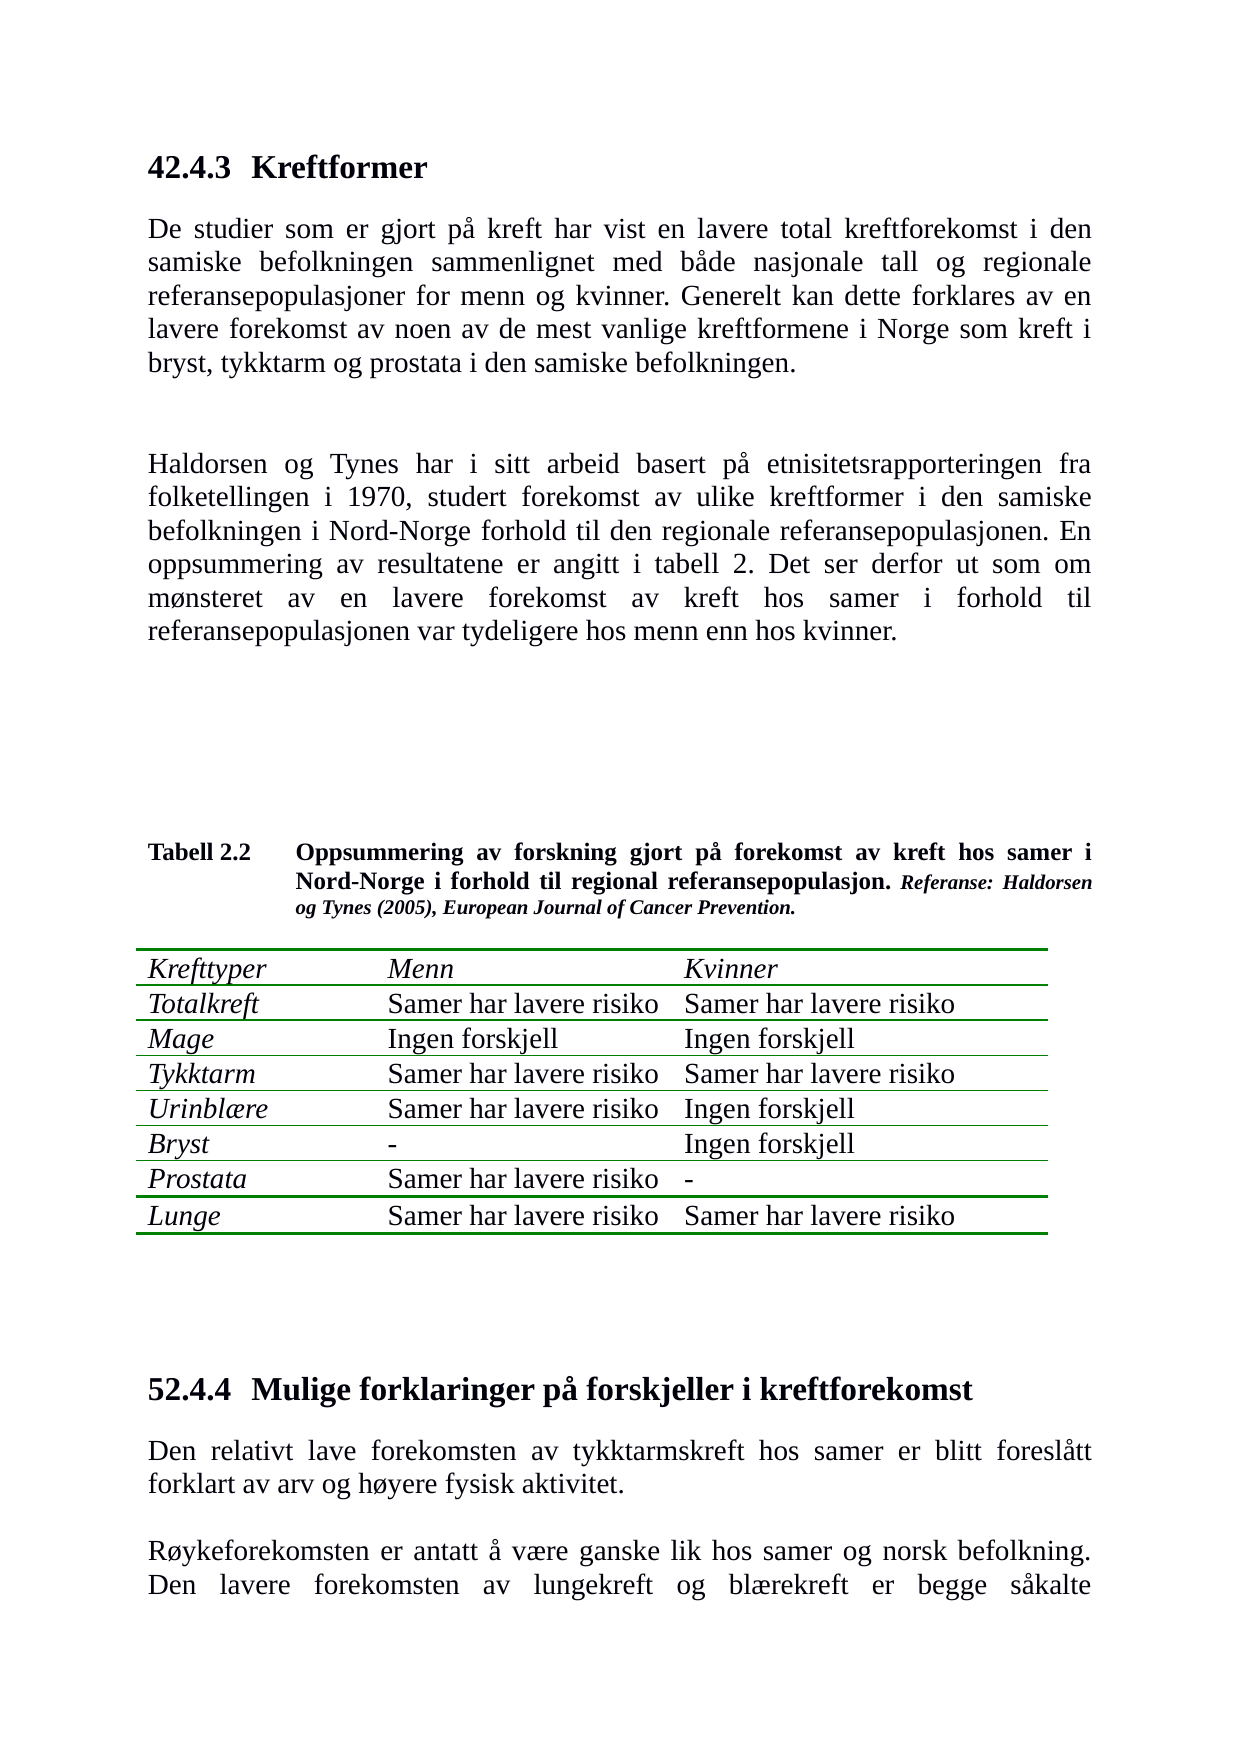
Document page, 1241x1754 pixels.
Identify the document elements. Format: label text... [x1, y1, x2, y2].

table_cell Samer har lavere risiko [376, 986, 673, 1019]
table_cell Totalkreft [136, 986, 376, 1019]
table_cell Mage [136, 1021, 376, 1054]
text Tabell 2.2 Oppsummering av forskning gjort på forekomst av kreft hos samer i Nord-Norge i forhold til regional referansepopulasjon. Referanse: Haldorsen og Tynes (2005), European Journal of Cancer Prevention. [148, 837, 1093, 919]
text Haldorsen og Tynes har i sitt arbeid basert på etnisitetsrapporteringen fra folketellingen i 1970, studert forekomst av ulike kreftformer i den samiske befolkningen i Nord-Norge forhold til den regionale referansepopulasjonen. En oppsummering av resultatene er angitt i tabell 2. Det ser derfor ut som om mønsteret av en lavere forekomst av kreft hos samer i forhold til referansepopulasjonen var tydeligere hos menn enn hos kvinner. [148, 446, 1093, 647]
table_cell Ingen forskjell [376, 1021, 673, 1054]
table_cell Samer har lavere risiko [376, 1091, 673, 1125]
table_cell Ingen forskjell [673, 1091, 1048, 1125]
table_header Menn [376, 951, 673, 984]
subtitle 2.4.4 Mulige forklaringer på forskjeller i kreftforekomst [148, 1369, 1093, 1408]
table_cell Lunge [136, 1198, 376, 1232]
text Røykeforekomsten er antatt å være ganske lik hos samer og norsk befolkning. Den lavere forekomsten av lungekreft og blærekreft er begge såkalte [148, 1533, 1093, 1600]
table_cell Ingen forskjell [673, 1021, 1048, 1054]
table_cell - [673, 1161, 1048, 1195]
table_cell Bryst [136, 1126, 376, 1160]
table_cell Samer har lavere risiko [673, 1056, 1048, 1089]
table_cell Prostata [136, 1161, 376, 1195]
table_cell Samer har lavere risiko [376, 1056, 673, 1089]
table_cell Samer har lavere risiko [376, 1198, 673, 1232]
table_cell Ingen forskjell [673, 1126, 1048, 1160]
table_cell Samer har lavere risiko [673, 1198, 1048, 1232]
text Den relativt lave forekomsten av tykktarmskreft hos samer er blitt foreslått forklart av arv og høyere fysisk aktivitet. [148, 1433, 1093, 1500]
table_cell Samer har lavere risiko [673, 986, 1048, 1019]
subtitle 2.4.3 Kreftformer [148, 148, 1093, 186]
table_cell - [376, 1126, 673, 1160]
table_header Krefttyper [136, 951, 376, 984]
table_cell Urinblære [136, 1091, 376, 1125]
table_header Kvinner [673, 951, 1048, 984]
table_cell Tykktarm [136, 1056, 376, 1089]
text De studier som er gjort på kreft har vist en lavere total kreftforekomst i den samiske befolkningen sammenlignet med både nasjonale tall og regionale referansepopulasjoner for menn og kvinner. Generelt kan dette forklares av en lavere forekomst av noen av de mest vanlige kreftformene i Norge som kreft i bryst, tykktarm og prostata i den samiske befolkningen. [148, 211, 1093, 379]
table_cell Samer har lavere risiko [376, 1161, 673, 1195]
